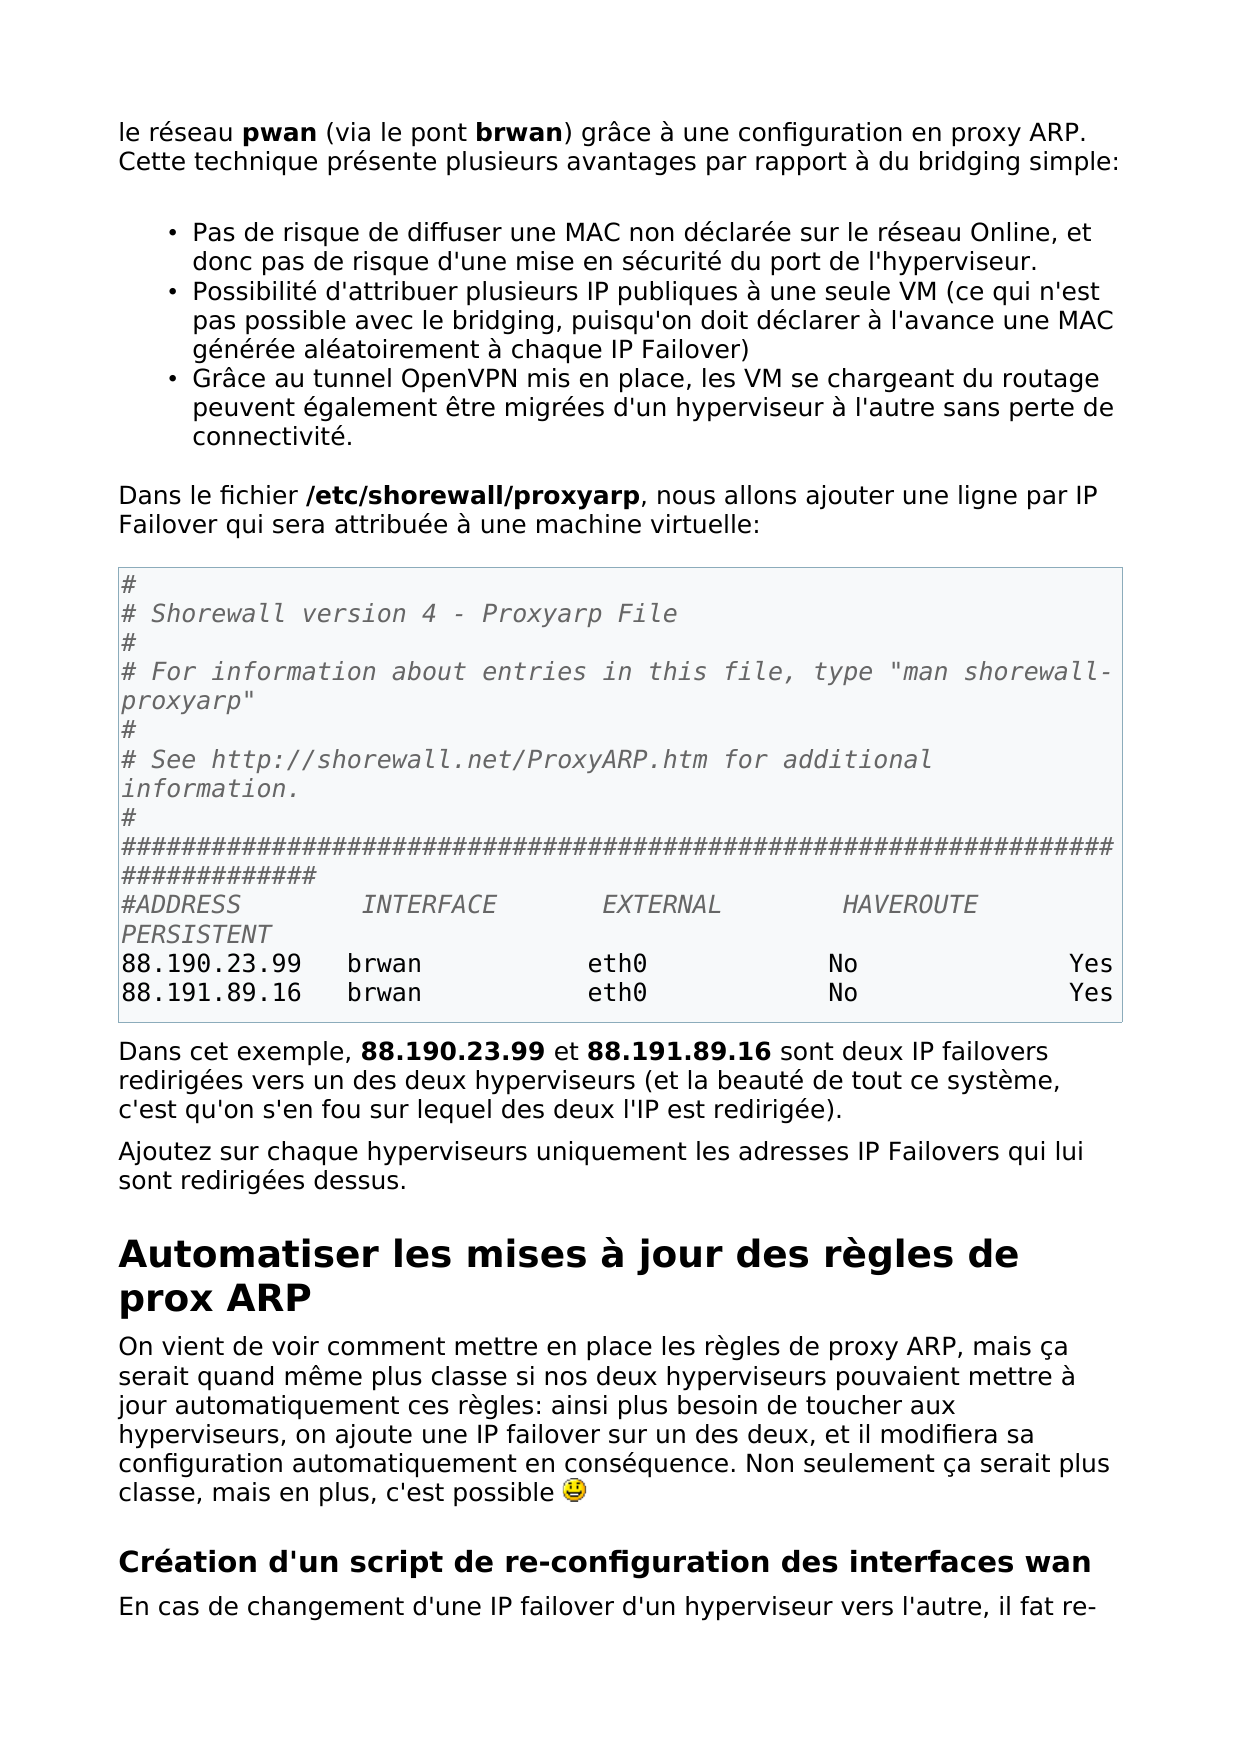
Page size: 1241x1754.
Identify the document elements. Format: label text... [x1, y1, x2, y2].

table_header # # Shorewall version 4 - Proxyarp File # # For information about entries in this file, type "man shorewall-proxyarp" # # See http://shorewall.net/ProxyARP.htm for additional information. # ############################################################################### #ADDRESS INTERFACE EXTERNAL HAVEROUTE PERSISTENT 88.190.23.99 brwan eth0 No Yes 88.191.89.16 brwan eth0 No Yes [119, 568, 1122, 1022]
text On vient de voir comment mettre en place les règles de proxy ARP, mais ça serait quand même plus classe si nos deux hyperviseurs pouvaient mettre à jour automatiquement ces règles: ainsi plus besoin de toucher aux hyperviseurs, on ajoute une IP failover sur un des deux, et il modifiera sa configuration automatiquement en conséquence. Non seulement ça serait plus classe, mais en plus, c'est possible [118, 1333, 1122, 1508]
subtitle Création d'un script de re-configuration des interfaces wan [118, 1545, 1122, 1579]
subtitle Automatiser les mises à jour des règles de prox ARP [118, 1233, 1122, 1320]
text En cas de changement d'une IP failover d'un hyperviseur vers l'autre, il fat re- [118, 1592, 1122, 1621]
list Grâce au tunnel OpenVPN mis en place, les VM se chargeant du routage peuvent également être migrées d'un hyperviseur à l'autre sans perte de connectivité. [177, 364, 1122, 452]
list Pas de risque de diffuser une MAC non déclarée sur le réseau Online, et donc pas de risque d'une mise en sécurité du port de l'hyperviseur. [177, 218, 1122, 277]
list Possibilité d'attribuer plusieurs IP publiques à une seule VM (ce qui n'est pas possible avec le bridging, puisqu'on doit déclarer à l'avance une MAC générée aléatoirement à chaque IP Failover) [177, 277, 1122, 364]
text Ajoutez sur chaque hyperviseurs uniquement les adresses IP Failovers qui lui sont redirigées dessus. [118, 1137, 1122, 1195]
picture [562, 1478, 587, 1502]
text Dans cet exemple, 88.190.23.99 et 88.191.89.16 sont deux IP failovers redirigées vers un des deux hyperviseurs (et la beauté de tout ce système, c'est qu'on s'en fou sur lequel des deux l'IP est redirigée). [118, 1037, 1122, 1124]
text Dans le fichier /etc/shorewall/proxyarp, nous allons ajouter une ligne par IP Failover qui sera attribuée à une machine virtuelle: [118, 481, 1122, 539]
text le réseau pwan (via le pont brwan) grâce à une configuration en proxy ARP. Cette technique présente plusieurs avantages par rapport à du bridging simple: [118, 118, 1122, 176]
